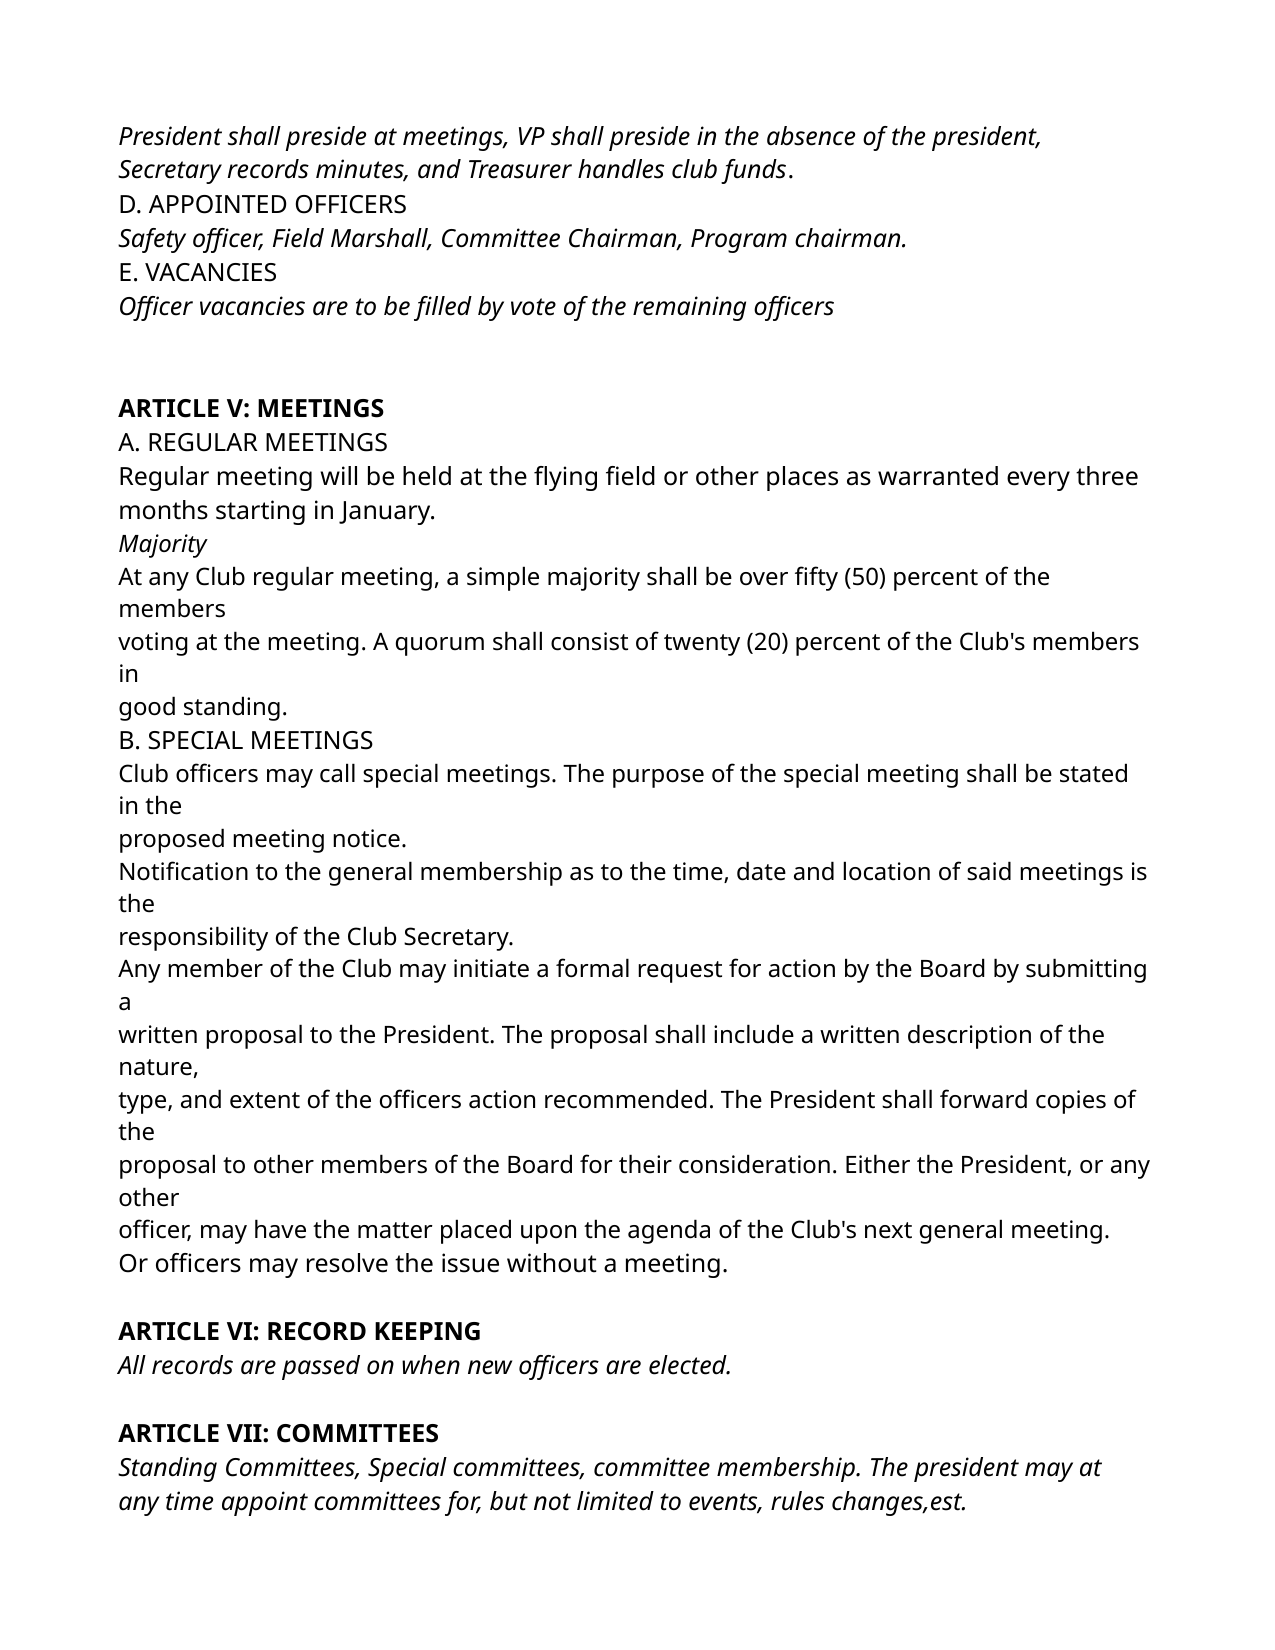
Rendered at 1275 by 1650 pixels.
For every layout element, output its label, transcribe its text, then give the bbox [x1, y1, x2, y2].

text Officer vacancies are to be filled by vote of the remaining officers [118, 288, 1157, 322]
text Club officers may call special meetings. The purpose of the special meeting shall be stated in the [118, 757, 1157, 822]
text Safety officer, Field Marshall, Committee Chairman, Program chairman. [118, 220, 1157, 254]
text D. APPOINTED OFFICERS [118, 186, 1157, 220]
text type, and extent of the officers action recommended. The President shall forward copies of the [118, 1083, 1157, 1148]
text responsibility of the Club Secretary. [118, 919, 1157, 952]
text Any member of the Club may initiate a formal request for action by the Board by submitting a [118, 952, 1157, 1017]
text President shall preside at meetings, VP shall preside in the absence of the president, [118, 118, 1157, 152]
text any time appoint committees for, but not limited to events, rules changes,est. [118, 1484, 1157, 1518]
text months starting in January. [118, 493, 1157, 527]
text Or officers may resolve the issue without a meeting. [118, 1246, 1157, 1280]
text proposed meeting notice. [118, 822, 1157, 854]
text All records are passed on when new officers are elected. [118, 1348, 1157, 1382]
text ARTICLE VI: RECORD KEEPING [118, 1314, 1157, 1348]
text Regular meeting will be held at the flying field or other places as warranted every three [118, 459, 1157, 493]
text Secretary records minutes, and Treasurer handles club funds. [118, 152, 1157, 186]
text E. VACANCIES [118, 254, 1157, 288]
text ARTICLE VII: COMMITTEES [118, 1416, 1157, 1450]
text Standing Committees, Special committees, committee membership. The president may at [118, 1450, 1157, 1484]
text ARTICLE V: MEETINGS [118, 391, 1157, 425]
text good standing. [118, 690, 1157, 722]
text At any Club regular meeting, a simple majority shall be over fifty (50) percent of the members [118, 559, 1157, 625]
text proposal to other members of the Board for their consideration. Either the President, or any other [118, 1148, 1157, 1213]
text Majority [118, 527, 1157, 559]
text voting at the meeting. A quorum shall consist of twenty (20) percent of the Club's members in [118, 625, 1157, 690]
text B. SPECIAL MEETINGS [118, 722, 1157, 757]
text A. REGULAR MEETINGS [118, 425, 1157, 459]
text officer, may have the matter placed upon the agenda of the Club's next general meeting. [118, 1213, 1157, 1246]
text Notification to the general membership as to the time, date and location of said meetings is the [118, 854, 1157, 919]
text written proposal to the President. The proposal shall include a written description of the nature, [118, 1017, 1157, 1083]
